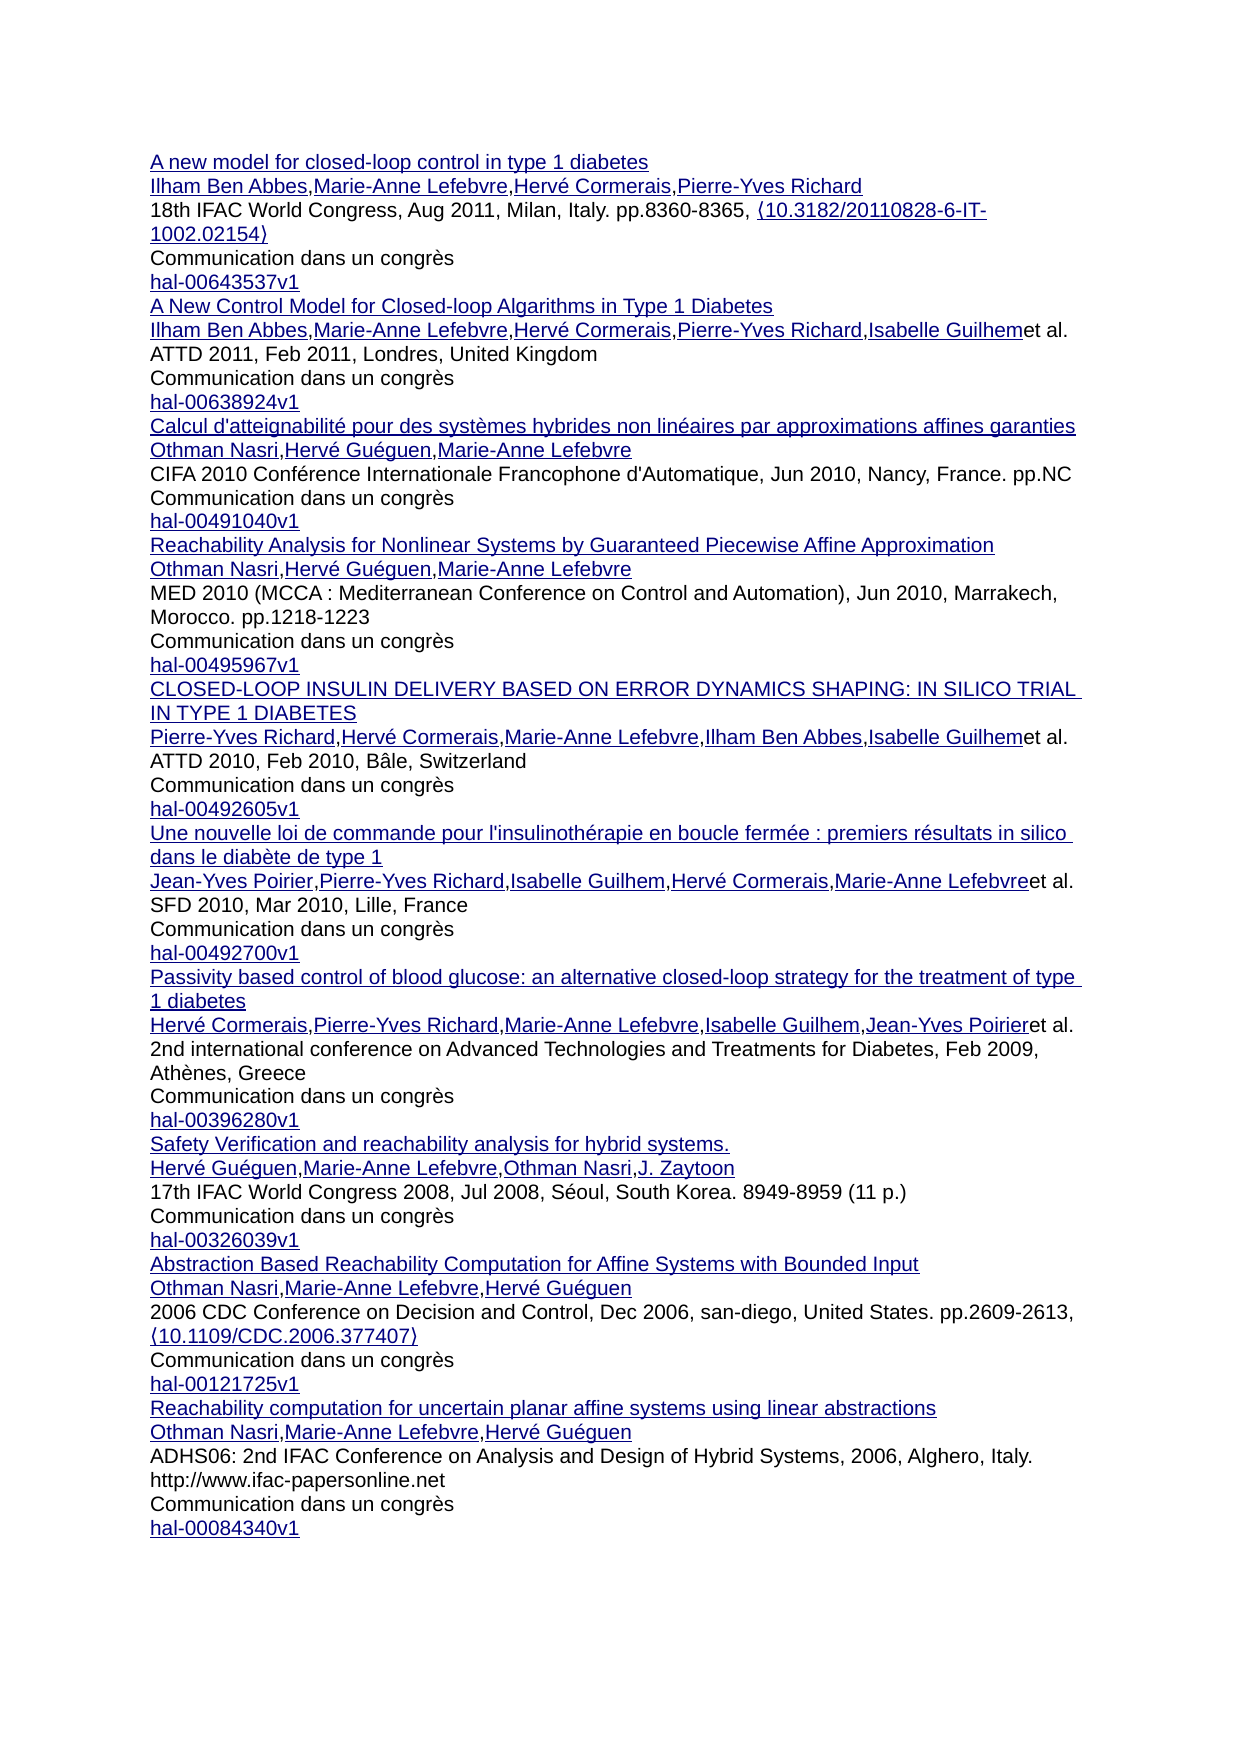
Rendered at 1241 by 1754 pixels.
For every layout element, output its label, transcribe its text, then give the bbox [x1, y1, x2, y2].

table_cell Safety Verification and reachability analysis for hybrid systems. Hervé Guéguen,Marie-Anne Lefebvre,Othman Nasri,J. Zaytoon 17th IFAC World Congress 2008, Jul 2008, Séoul, South Korea. 8949-8959 (11 p.) Communication dans un congrès hal-00326039v1 [150, 1132, 1090, 1252]
table_cell Passivity based control of blood glucose: an alternative closed-loop strategy for the treatment of type 1 diabetes Hervé Cormerais,Pierre-Yves Richard,Marie-Anne Lefebvre,Isabelle Guilhem,Jean-Yves Poirieret al. 2nd international conference on Advanced Technologies and Treatments for Diabetes, Feb 2009, Athènes, Greece Communication dans un congrès hal-00396280v1 [150, 965, 1090, 1132]
table_cell Calcul d'atteignabilité pour des systèmes hybrides non linéaires par approximations affines garanties Othman Nasri,Hervé Guéguen,Marie-Anne Lefebvre CIFA 2010 Conférence Internationale Francophone d'Automatique, Jun 2010, Nancy, France. pp.NC Communication dans un congrès hal-00491040v1 [150, 414, 1090, 533]
table_cell CLOSED-LOOP INSULIN DELIVERY BASED ON ERROR DYNAMICS SHAPING: IN SILICO TRIAL IN TYPE 1 DIABETES Pierre-Yves Richard,Hervé Cormerais,Marie-Anne Lefebvre,Ilham Ben Abbes,Isabelle Guilhemet al. ATTD 2010, Feb 2010, Bâle, Switzerland Communication dans un congrès hal-00492605v1 [150, 677, 1090, 821]
table_cell Reachability Analysis for Nonlinear Systems by Guaranteed Piecewise Affine Approximation Othman Nasri,Hervé Guéguen,Marie-Anne Lefebvre MED 2010 (MCCA : Mediterranean Conference on Control and Automation), Jun 2010, Marrakech, Morocco. pp.1218-1223 Communication dans un congrès hal-00495967v1 [150, 533, 1090, 677]
table_cell Abstraction Based Reachability Computation for Affine Systems with Bounded Input Othman Nasri,Marie-Anne Lefebvre,Hervé Guéguen 2006 CDC Conference on Decision and Control, Dec 2006, san-diego, United States. pp.2609-2613, ⟨10.1109/CDC.2006.377407⟩ Communication dans un congrès hal-00121725v1 [150, 1252, 1090, 1396]
table_cell A New Control Model for Closed-loop Algarithms in Type 1 Diabetes Ilham Ben Abbes,Marie-Anne Lefebvre,Hervé Cormerais,Pierre-Yves Richard,Isabelle Guilhemet al. ATTD 2011, Feb 2011, Londres, United Kingdom Communication dans un congrès hal-00638924v1 [150, 294, 1090, 413]
table_cell A new model for closed-loop control in type 1 diabetes Ilham Ben Abbes,Marie-Anne Lefebvre,Hervé Cormerais,Pierre-Yves Richard 18th IFAC World Congress, Aug 2011, Milan, Italy. pp.8360-8365, ⟨10.3182/20110828-6-IT-1002.02154⟩ Communication dans un congrès hal-00643537v1 [150, 150, 1090, 294]
table_cell Une nouvelle loi de commande pour l'insulinothérapie en boucle fermée : premiers résultats in silico dans le diabète de type 1 Jean-Yves Poirier,Pierre-Yves Richard,Isabelle Guilhem,Hervé Cormerais,Marie-Anne Lefebvreet al. SFD 2010, Mar 2010, Lille, France Communication dans un congrès hal-00492700v1 [150, 821, 1090, 964]
table_cell Reachability computation for uncertain planar affine systems using linear abstractions Othman Nasri,Marie-Anne Lefebvre,Hervé Guéguen ADHS06: 2nd IFAC Conference on Analysis and Design of Hybrid Systems, 2006, Alghero, Italy. http://www.ifac-papersonline.net Communication dans un congrès hal-00084340v1 [150, 1396, 1090, 1539]
